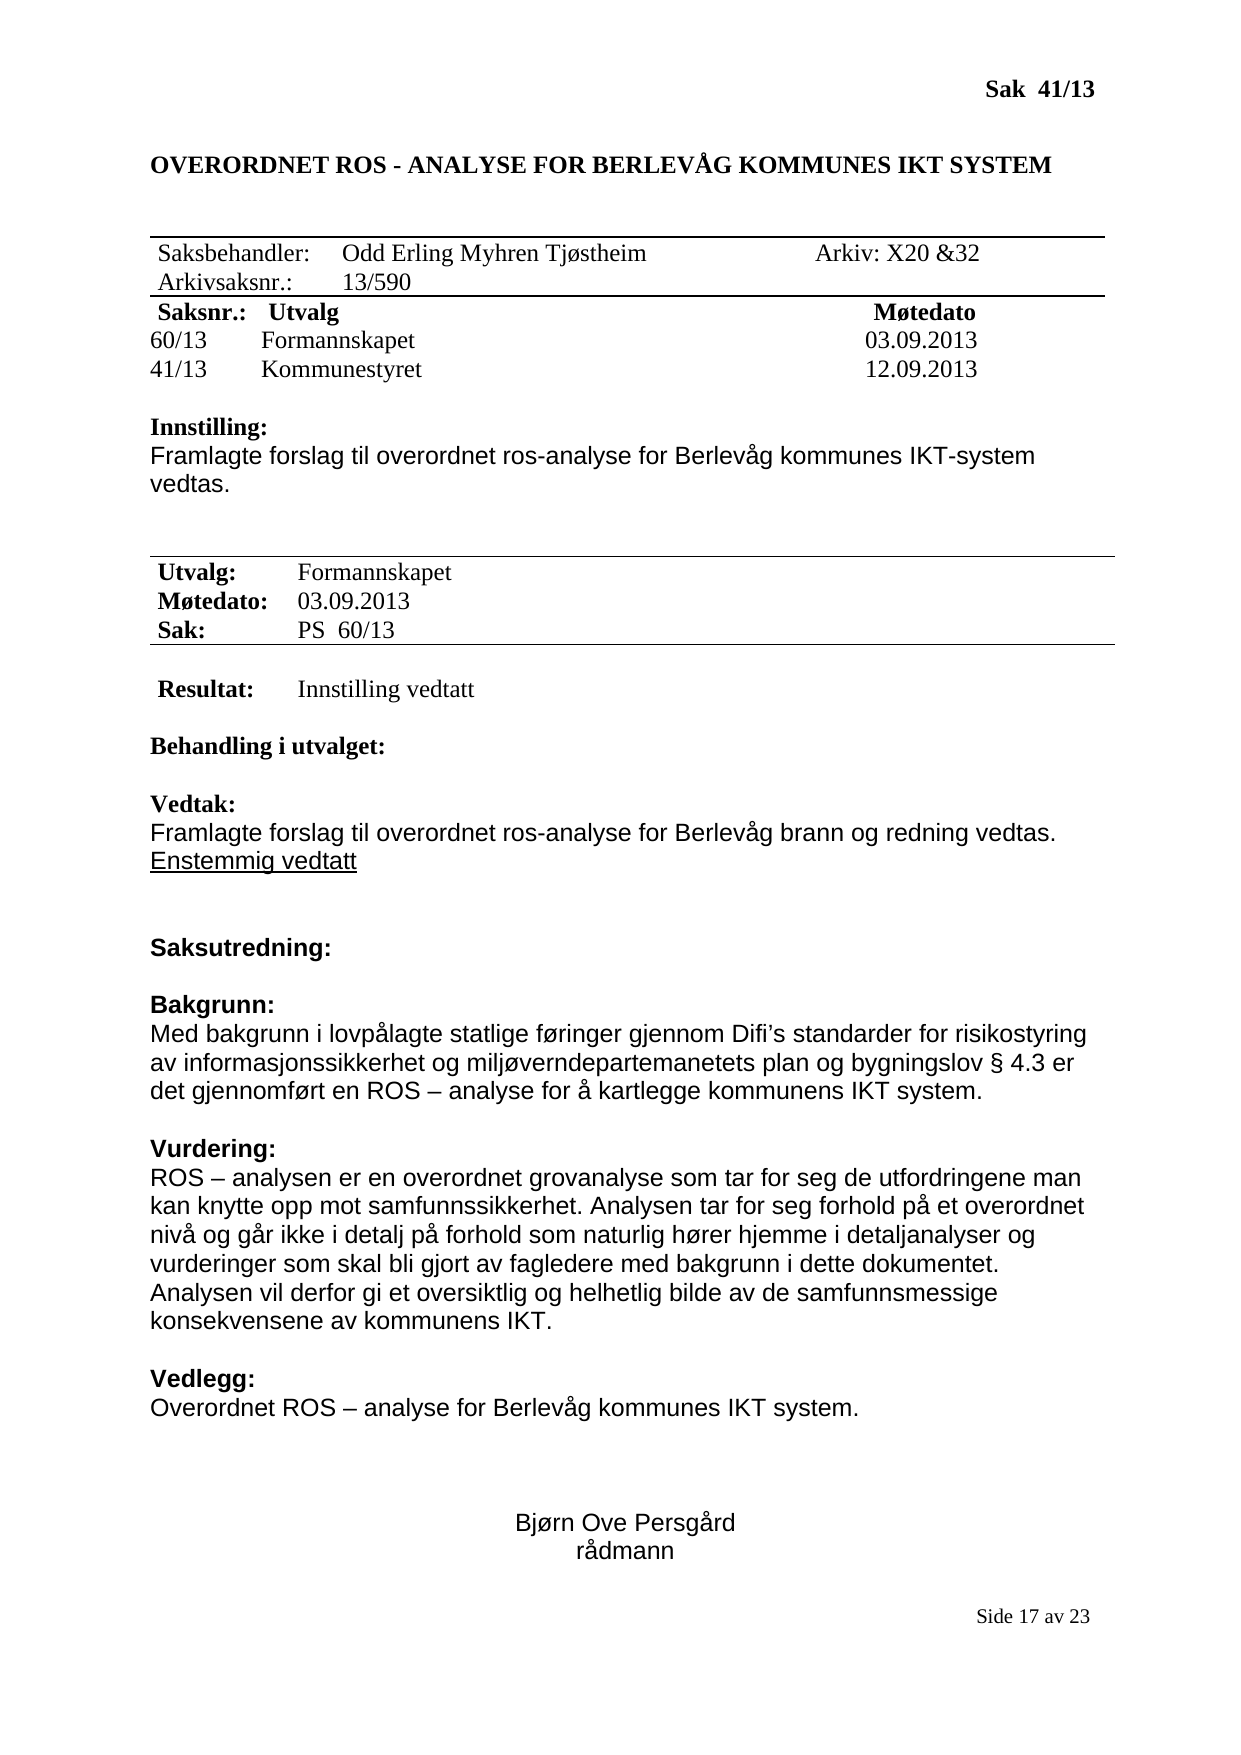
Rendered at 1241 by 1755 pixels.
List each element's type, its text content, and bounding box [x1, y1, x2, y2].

table_cell Utvalg [261, 297, 866, 326]
text Med bakgrunn i lovpålagte statlige føringer gjennom Difi’s standarder for risikostyring av informasjonssikkerhet og miljøverndepartemanetets plan og bygningslov § 4.3 er det gjennomført en ROS – analyse for å kartlegge kommunens IKT system. [150, 1019, 1100, 1105]
table_cell [808, 267, 1104, 295]
table_header Arkiv: X20 &32 [808, 238, 1104, 267]
table_cell [290, 645, 1115, 674]
text Enstemmig vedtatt [150, 846, 1100, 875]
text Bjørn Ove Persgård [150, 1507, 1100, 1536]
text Vurdering: [150, 1134, 1100, 1162]
text OVERORDNET ROS - ANALYSE FOR BERLEVÅG KOMMUNES IKT SYSTEM [150, 150, 1100, 179]
text Framlagte forslag til overordnet ros-analyse for Berlevåg kommunes IKT-system vedtas. [150, 441, 1100, 498]
table_cell [576, 267, 807, 295]
text Saksutredning: [150, 932, 1100, 961]
text ROS – analysen er en overordnet grovanalyse som tar for seg de utfordringene man kan knytte opp mot samfunnssikkerhet. Analysen tar for seg forhold på et overordnet nivå og går ikke i detalj på forhold som naturlig hører hjemme i detaljanalyser og vurderinger som skal bli gjort av fagledere med bakgrunn i dette dokumentet. Analysen vil derfor gi et oversiktlig og helhetlig bilde av de samfunnsmessige konsekvensene av kommunens IKT. [150, 1162, 1100, 1335]
table_cell Arkivsaksnr.: [150, 267, 334, 295]
text 41/13 Kommunestyret 12.09.2013 [150, 354, 1100, 383]
table_cell Innstilling vedtatt [290, 674, 1115, 702]
table_header Formannskapet [290, 557, 1115, 586]
table_cell Møtedato: [150, 586, 290, 615]
text Vedtak: [150, 789, 1100, 817]
text Overordnet ROS – analyse for Berlevåg kommunes IKT system. [150, 1392, 1100, 1421]
text 60/13 Formannskapet 03.09.2013 [150, 326, 1100, 354]
text Bakgrunn: [150, 990, 1100, 1019]
table_header Saksbehandler: [150, 238, 334, 267]
table_cell 03.09.2013 [290, 586, 1115, 615]
table_cell Sak: [150, 615, 290, 643]
table_cell PS 60/13 [290, 615, 1115, 643]
text Behandling i utvalget: [150, 731, 1100, 760]
table_cell [150, 645, 290, 674]
table_cell Saksnr.: [150, 297, 261, 326]
text Vedlegg: [150, 1364, 1100, 1392]
text Framlagte forslag til overordnet ros-analyse for Berlevåg brann og redning vedtas. [150, 817, 1100, 846]
table_header [1105, 236, 1115, 267]
table_header Odd Erling Myhren Tjøstheim [335, 238, 807, 267]
table_header Utvalg: [150, 557, 290, 586]
text Innstilling: [150, 412, 1100, 441]
text rådmann [150, 1536, 1100, 1565]
table_cell Møtedato [866, 295, 1115, 326]
table_cell Resultat: [150, 674, 290, 702]
table_cell 13/590 [335, 267, 576, 295]
table_cell [1105, 267, 1115, 295]
